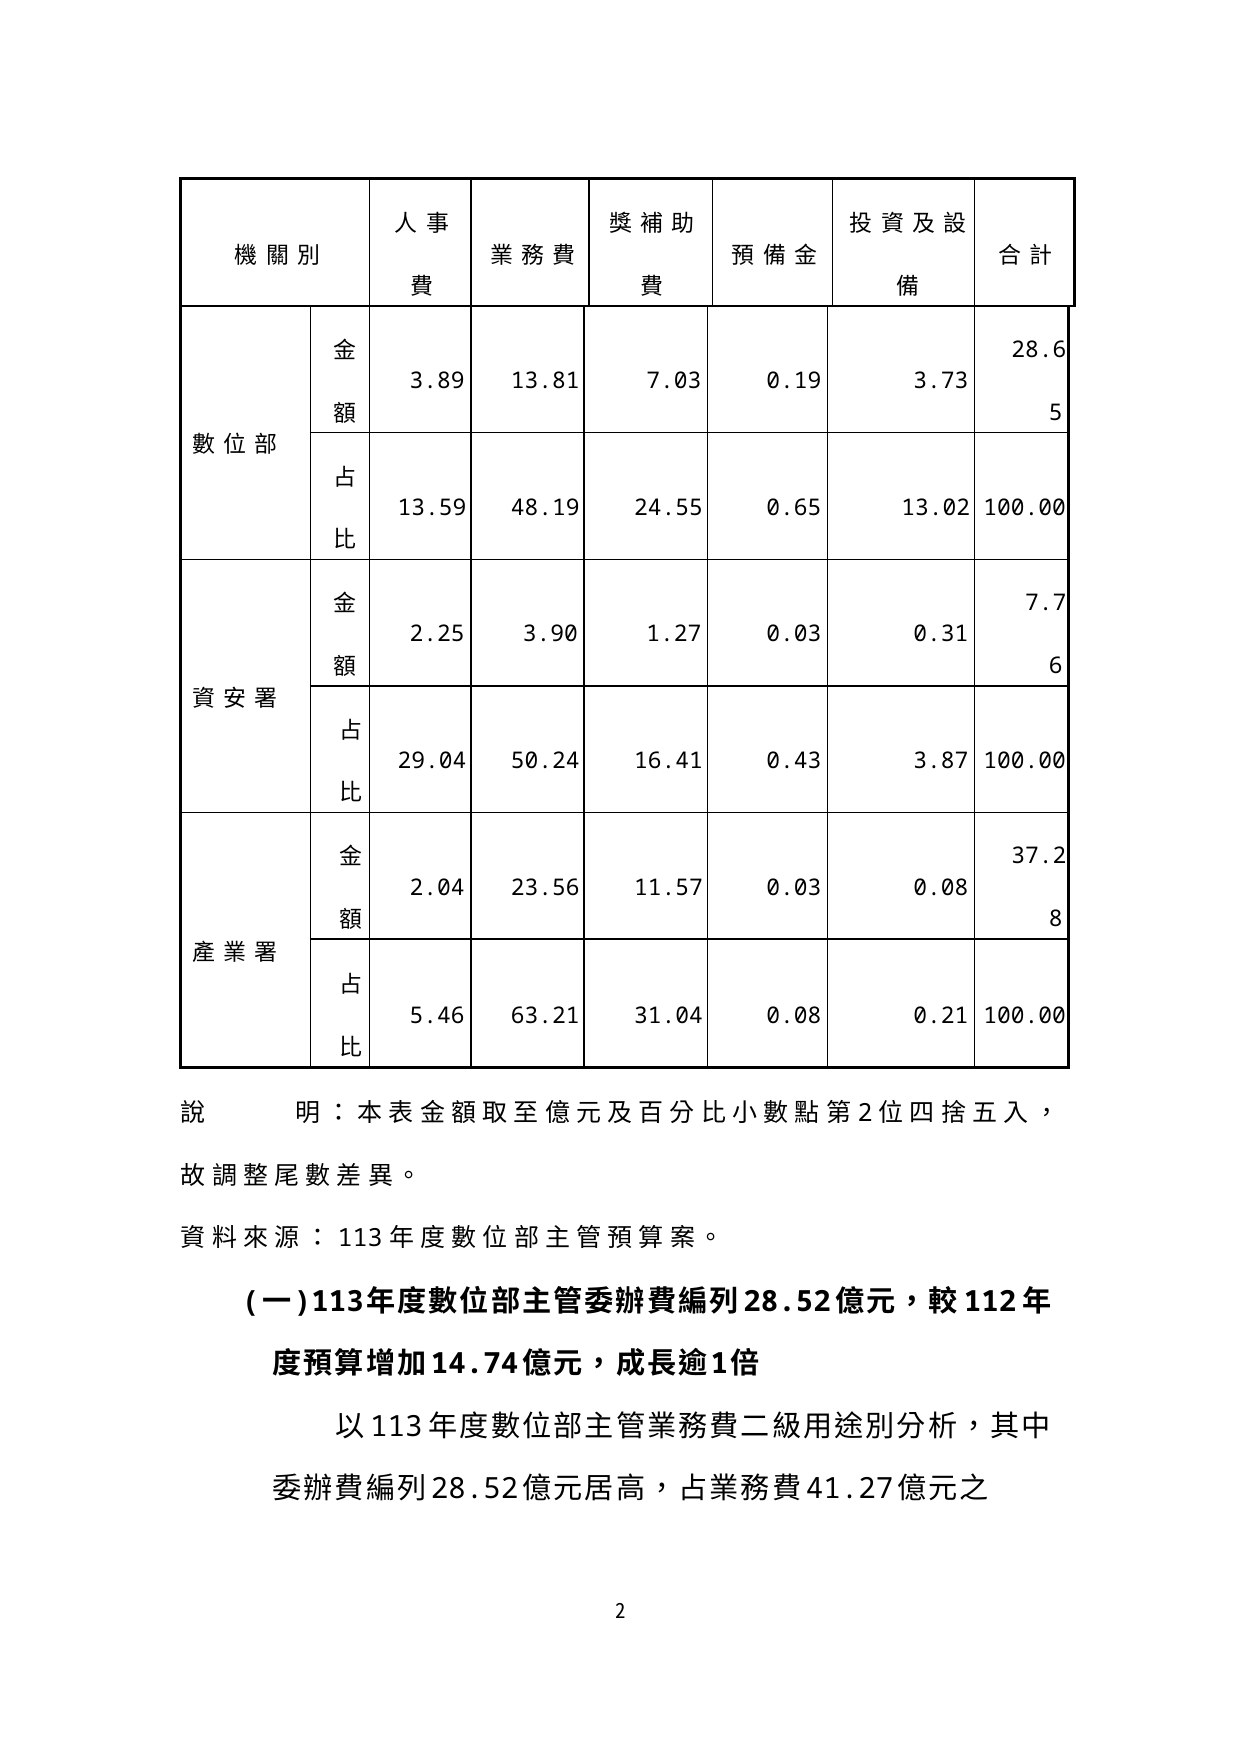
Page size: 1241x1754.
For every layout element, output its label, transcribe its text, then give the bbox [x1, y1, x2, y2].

table_cell 7.03 [585, 307, 707, 432]
table_header 預備金 [713, 180, 832, 305]
table_cell 37.28 [975, 813, 1067, 938]
table_header 獎補助費 [590, 180, 712, 305]
table_cell 5.46 [370, 940, 470, 1066]
table_cell 3.89 [370, 307, 470, 432]
table_cell 0.03 [708, 560, 827, 685]
table_cell 0.08 [828, 813, 974, 938]
table_cell 3.90 [472, 560, 583, 685]
table_cell [1070, 307, 1074, 432]
table_cell 金額 [311, 560, 369, 685]
table_cell [1070, 938, 1074, 1066]
table_cell [1070, 432, 1074, 558]
table_cell 28.65 [975, 307, 1067, 432]
table_cell 3.87 [828, 687, 974, 812]
table_cell 資安署 [182, 560, 310, 812]
table_cell 占比 [311, 687, 369, 812]
text 說 明：本表金額取至億元及百分比小數點第2位四捨五入，故調整尾數差異。 [177, 1069, 1063, 1194]
table_cell 23.56 [472, 813, 583, 938]
table_cell 占比 [311, 433, 369, 558]
table_header 合計 [975, 180, 1073, 305]
table_cell [1070, 559, 1074, 685]
table_cell 0.03 [708, 813, 827, 938]
table_header 業務費 [472, 180, 588, 305]
table_cell 2.25 [370, 560, 470, 685]
table_cell [1070, 685, 1074, 812]
table_cell 2.04 [370, 813, 470, 938]
table_cell 29.04 [370, 687, 470, 812]
table_cell 0.65 [708, 433, 827, 558]
table_cell 48.19 [472, 433, 583, 558]
table_cell 31.04 [585, 940, 707, 1066]
table_cell 100.00 [975, 687, 1067, 812]
table_cell 63.21 [472, 940, 583, 1066]
table_cell 7.76 [975, 560, 1067, 685]
table_cell 11.57 [585, 813, 707, 938]
text 以113年度數位部主管業務費二級用途別分析，其中委辦費編列28.52億元居高，占業務費41.27億元之 [266, 1382, 1063, 1507]
table_cell 0.43 [708, 687, 827, 812]
table_cell 0.31 [828, 560, 974, 685]
table_cell 13.59 [370, 433, 470, 558]
table_cell 金額 [311, 307, 369, 432]
table_cell 16.41 [585, 687, 707, 812]
text 資料來源：113年度數位部主管預算案。 [177, 1194, 1063, 1257]
table_cell 100.00 [975, 433, 1067, 558]
table_cell [1070, 812, 1074, 938]
table_cell 0.08 [708, 940, 827, 1066]
table_cell 24.55 [585, 433, 707, 558]
table_cell 1.27 [585, 560, 707, 685]
table_cell 產業署 [182, 813, 310, 1066]
table_cell 13.81 [472, 307, 583, 432]
table_header 投資及設備 [833, 180, 974, 305]
table_cell 3.73 [828, 307, 974, 432]
table_cell 數位部 [182, 307, 310, 558]
table_cell 100.00 [975, 940, 1067, 1066]
table_header 人事費 [370, 180, 470, 305]
table_cell 13.02 [828, 433, 974, 558]
table_cell 占比 [311, 940, 369, 1066]
table_cell 0.19 [708, 307, 827, 432]
text (一)113年度數位部主管委辦費編列28.52億元，較112年度預算增加14.74億元，成長逾1倍 [236, 1257, 1063, 1382]
table_cell 金額 [311, 813, 369, 938]
table_cell 50.24 [472, 687, 583, 812]
table_header 機關別 [182, 180, 369, 305]
table_cell 0.21 [828, 940, 974, 1066]
